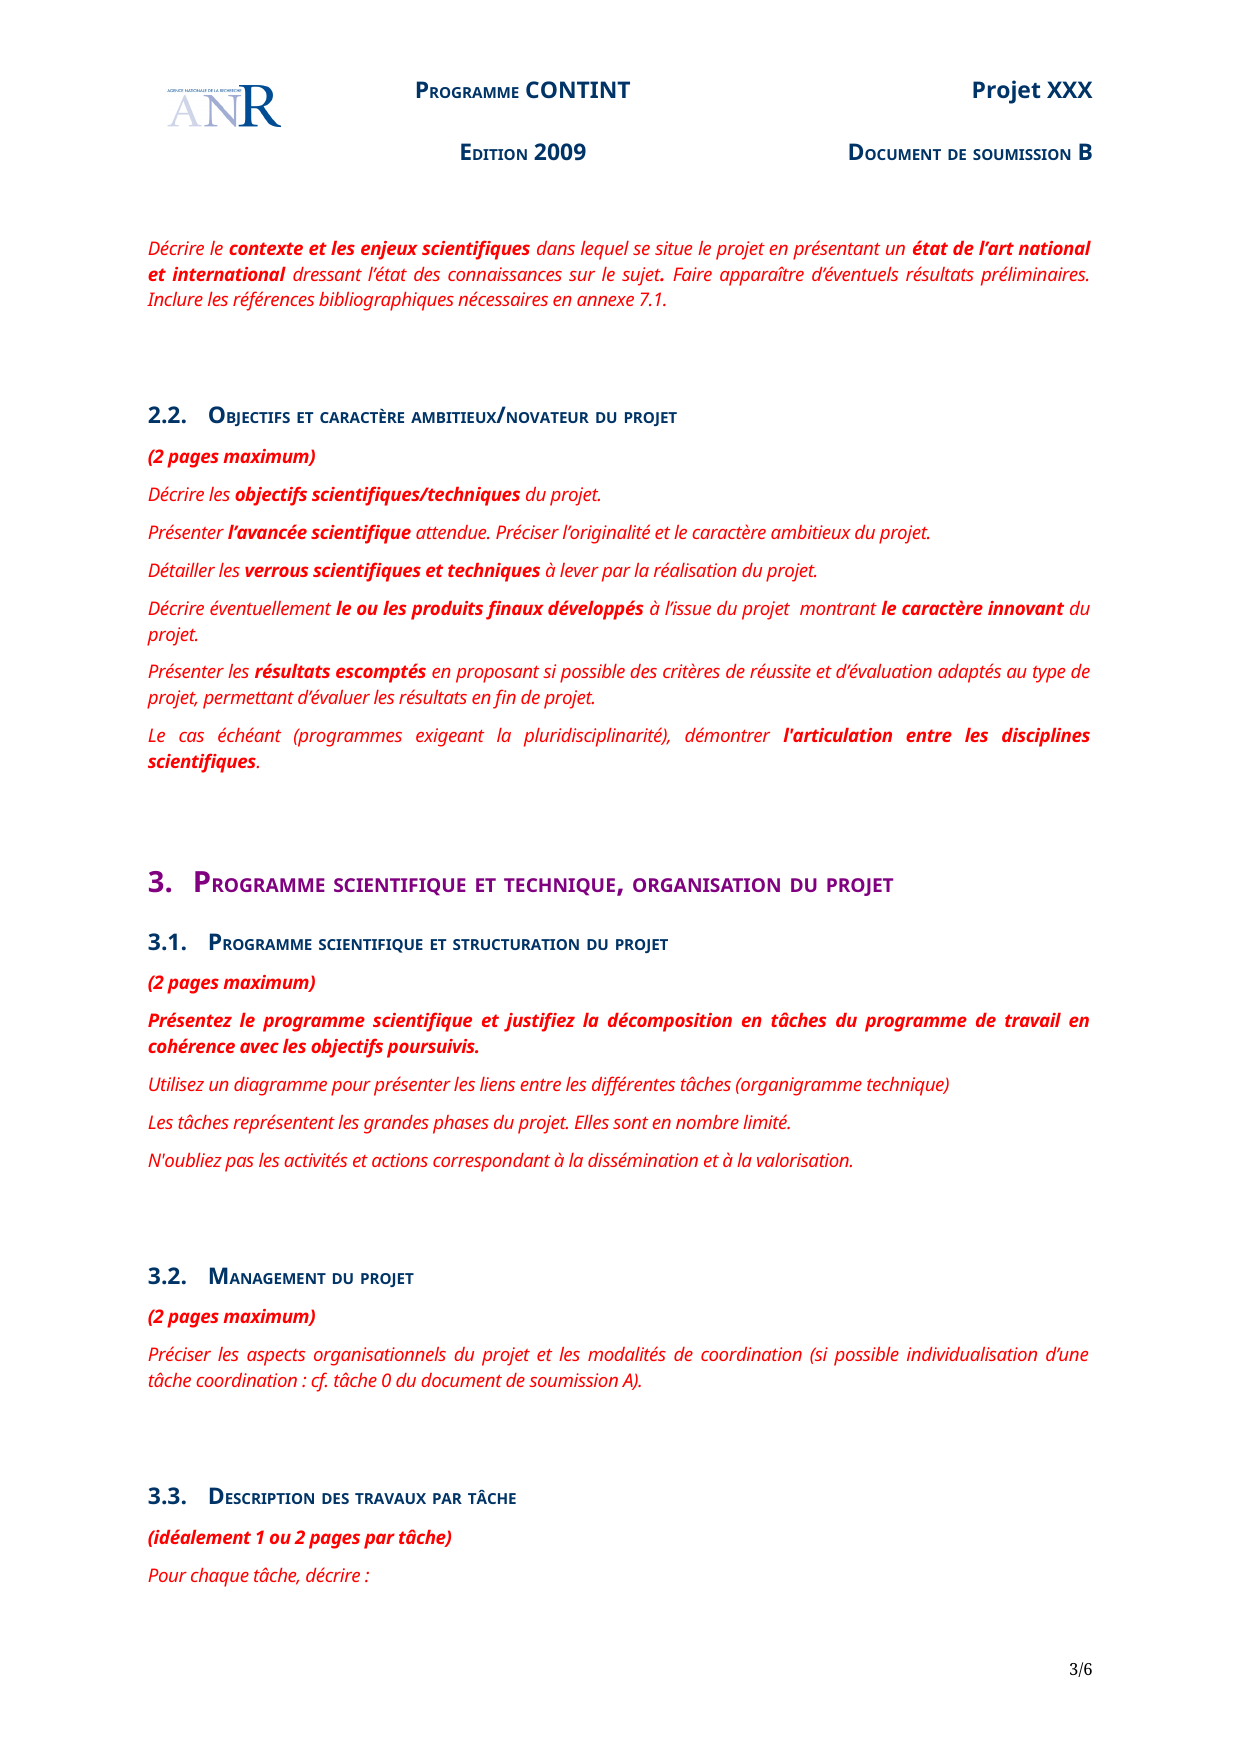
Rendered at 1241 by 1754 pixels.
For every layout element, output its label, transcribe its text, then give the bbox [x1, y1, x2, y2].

text Décrire les objectifs scientifiques/techniques du projet. [148, 481, 1092, 507]
text (2 pages maximum) [148, 1304, 1092, 1329]
text N'oubliez pas les activités et actions correspondant à la dissémination et à la valorisation. [148, 1147, 1092, 1172]
subtitle Programme scientifique et technique, organisation du projet [148, 861, 1092, 901]
text Détailler les verrous scientifiques et techniques à lever par la réalisation du projet. [148, 557, 1092, 583]
subtitle Description des travaux par tâche [148, 1480, 1092, 1512]
text Décrire éventuellement le ou les produits finaux développés à l’issue du projet montrant le caractère innovant du projet. [148, 595, 1092, 646]
text Le cas échéant (programmes exigeant la pluridisciplinarité), démontrer l'articulation entre les disciplines scientifiques. [148, 722, 1092, 773]
text Présenter l’avancée scientifique attendue. Préciser l’originalité et le caractère ambitieux du projet. [148, 519, 1092, 545]
text Pour chaque tâche, décrire : [148, 1562, 1092, 1588]
text Présentez le programme scientifique et justifiez la décomposition en tâches du programme de travail en cohérence avec les objectifs poursuivis. [148, 1007, 1092, 1058]
subtitle Management du projet [148, 1260, 1092, 1291]
subtitle Objectifs et caractère ambitieux/novateur du projet [148, 399, 1092, 431]
text Décrire le contexte et les enjeux scientifiques dans lequel se situe le projet en présentant un état de l’art national et international dressant l’état des connaissances sur le sujet. Faire apparaître d’éventuels résultats préliminaires. Inclure les références bibliographiques nécessaires en annexe 7.1. [148, 235, 1092, 312]
text Utilisez un diagramme pour présenter les liens entre les différentes tâches (organigramme technique) [148, 1071, 1092, 1096]
subtitle Programme scientifique et structuration du projet [148, 926, 1092, 957]
text (2 pages maximum) [148, 443, 1092, 469]
text Présenter les résultats escomptés en proposant si possible des critères de réussite et d’évaluation adaptés au type de projet, permettant d’évaluer les résultats en fin de projet. [148, 659, 1092, 710]
text Préciser les aspects organisationnels du projet et les modalités de coordination (si possible individualisation d’une tâche coordination : cf. tâche 0 du document de soumission A). [148, 1342, 1092, 1393]
text (2 pages maximum) [148, 969, 1092, 995]
text (idéalement 1 ou 2 pages par tâche) [148, 1524, 1092, 1549]
text Les tâches représentent les grandes phases du projet. Elles sont en nombre limité. [148, 1109, 1092, 1134]
